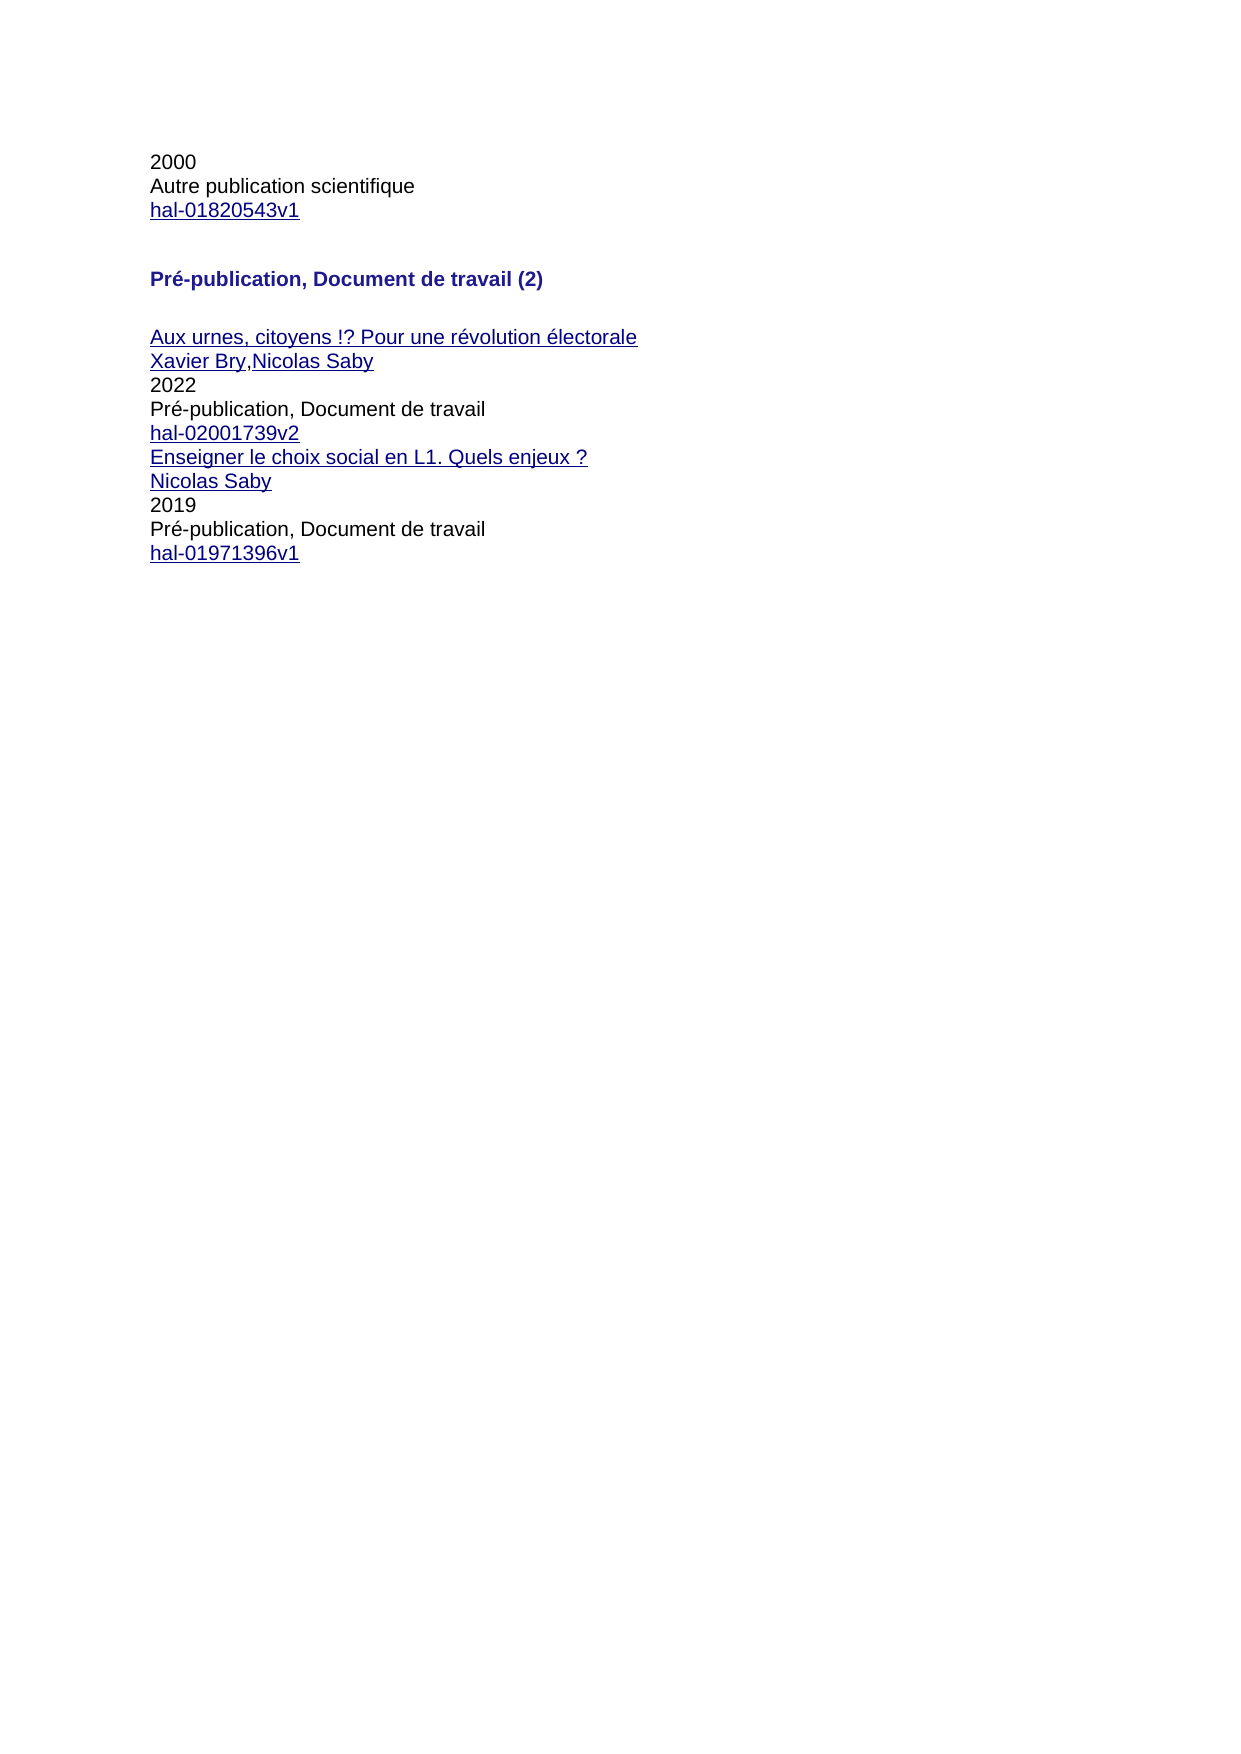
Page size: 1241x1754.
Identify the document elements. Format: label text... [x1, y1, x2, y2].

table_cell Enseigner le choix social en L1. Quels enjeux ? Nicolas Saby 2019 Pré-publication, Document de travail hal-01971396v1 [150, 445, 1090, 564]
table_header 2000 Autre publication scientifique hal-01820543v1 [150, 150, 1090, 222]
subtitle Pré-publication, Document de travail (2) [150, 267, 1090, 291]
table_header Aux urnes, citoyens !? Pour une révolution électorale Xavier Bry,Nicolas Saby 2022 Pré-publication, Document de travail hal-02001739v2 [150, 325, 1090, 445]
